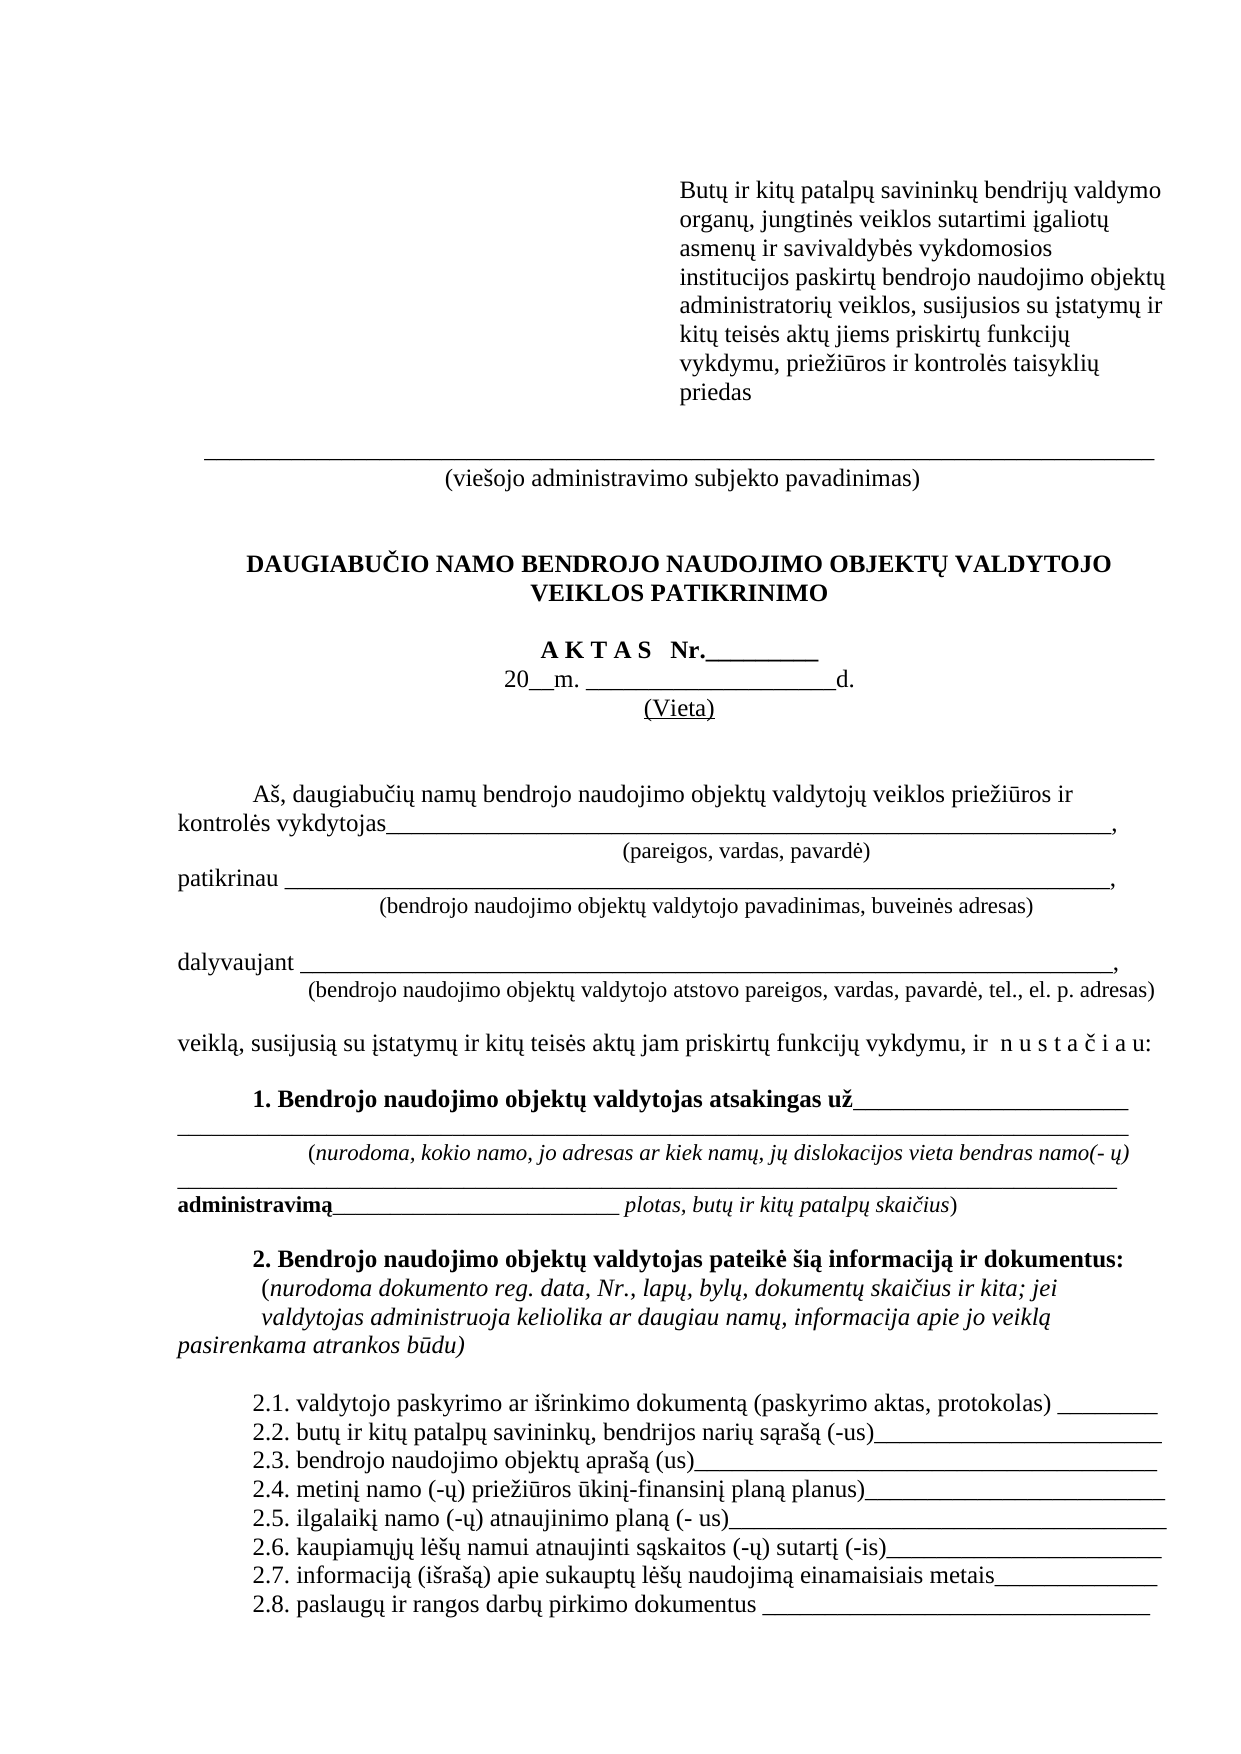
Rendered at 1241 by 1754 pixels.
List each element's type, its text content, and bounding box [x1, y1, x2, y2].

text Daugiabučio namo bendrojo naudojimo objektų valdytojo veiklos patikrinimo [177, 549, 1181, 607]
text institucijos paskirtų bendrojo naudojimo objektų [177, 262, 1181, 291]
text (bendrojo naudojimo objektų valdytojo atstovo pareigos, vardas, pavardė, tel., el. p. adresas) [177, 976, 1181, 1002]
text priedas [177, 377, 1181, 406]
text 2.4. metinį namo (-ų) priežiūros ūkinį-finansinį planą planus)________________________ [177, 1474, 1181, 1503]
text (nurodoma, kokio namo, jo adresas ar kiek namų, jų dislokacijos vieta bendras namo(- ų) [177, 1139, 1181, 1165]
text 2.3. bendrojo naudojimo objektų aprašą (us)_____________________________________ [177, 1445, 1181, 1474]
text vykdymu, priežiūros ir kontrolės taisyklių [177, 348, 1181, 377]
text 20__m. ____________________d. [177, 664, 1181, 693]
text (bendrojo naudojimo objektų valdytojo pavadinimas, buveinės adresas) [177, 892, 1181, 918]
text kontrolės vykdytojas__________________________________________________________, [177, 808, 1181, 837]
text 2.5. ilgalaikį namo (-ų) atnaujinimo planą (- us)___________________________________ [177, 1503, 1181, 1532]
text ____________________________________________________________________________ [177, 434, 1181, 463]
text Aš, daugiabučių namų bendrojo naudojimo objektų valdytojų veiklos priežiūros ir [177, 779, 1181, 808]
text 2.6. kaupiamųjų lėšų namui atnaujinti sąskaitos (-ų) sutartį (-is)______________________ [177, 1532, 1181, 1560]
text __________________________________________________________________________________ [177, 1165, 1181, 1191]
text ___________________________________________________________________________________ [177, 1112, 1181, 1139]
text (nurodoma dokumento reg. data, Nr., lapų, bylų, dokumentų skaičius ir kita; jei [177, 1273, 1181, 1302]
text kitų teisės aktų jiems priskirtų funkcijų [177, 319, 1181, 348]
text veiklą, susijusią su įstatymų ir kitų teisės aktų jam priskirtų funkcijų vykdymu, ir n u s t a č i a u: [177, 1028, 1181, 1057]
text organų, jungtinės veiklos sutartimi įgaliotų [177, 204, 1181, 233]
text asmenų ir savivaldybės vykdomosios [177, 233, 1181, 262]
text 2.2. butų ir kitų patalpų savininkų, bendrijos narių sąrašą (-us)_______________________ [177, 1417, 1181, 1445]
text Butų ir kitų patalpų savininkų bendrijų valdymo [177, 176, 1181, 204]
text (pareigos, vardas, pavardė) [177, 837, 1181, 863]
text 2.7. informaciją (išrašą) apie sukauptų lėšų naudojimą einamaisiais metais_____________ [177, 1560, 1181, 1589]
text 2.8. paslaugų ir rangos darbų pirkimo dokumentus _______________________________ [177, 1589, 1181, 1618]
text dalyvaujant _________________________________________________________________, [177, 947, 1181, 976]
text (viešojo administravimo subjekto pavadinimas) [177, 463, 1181, 492]
text 2. Bendrojo naudojimo objektų valdytojas pateikė šią informaciją ir dokumentus: [177, 1244, 1181, 1273]
text administratorių veiklos, susijusios su įstatymų ir [177, 291, 1181, 319]
text 1. Bendrojo naudojimo objektų valdytojas atsakingas už______________________ [177, 1084, 1181, 1112]
text patikrinau __________________________________________________________________, [177, 863, 1181, 892]
text A K T A S Nr._________ [177, 636, 1181, 664]
text 2.1. valdytojo paskyrimo ar išrinkimo dokumentą (paskyrimo aktas, protokolas) ________ [177, 1388, 1181, 1417]
text (Vieta) [177, 693, 1181, 722]
text administravimą_________________________ plotas, butų ir kitų patalpų skaičius) [177, 1191, 1181, 1218]
text valdytojas administruoja keliolika ar daugiau namų, informacija apie jo veiklą pasirenkama atrankos būdu) [177, 1302, 1181, 1359]
